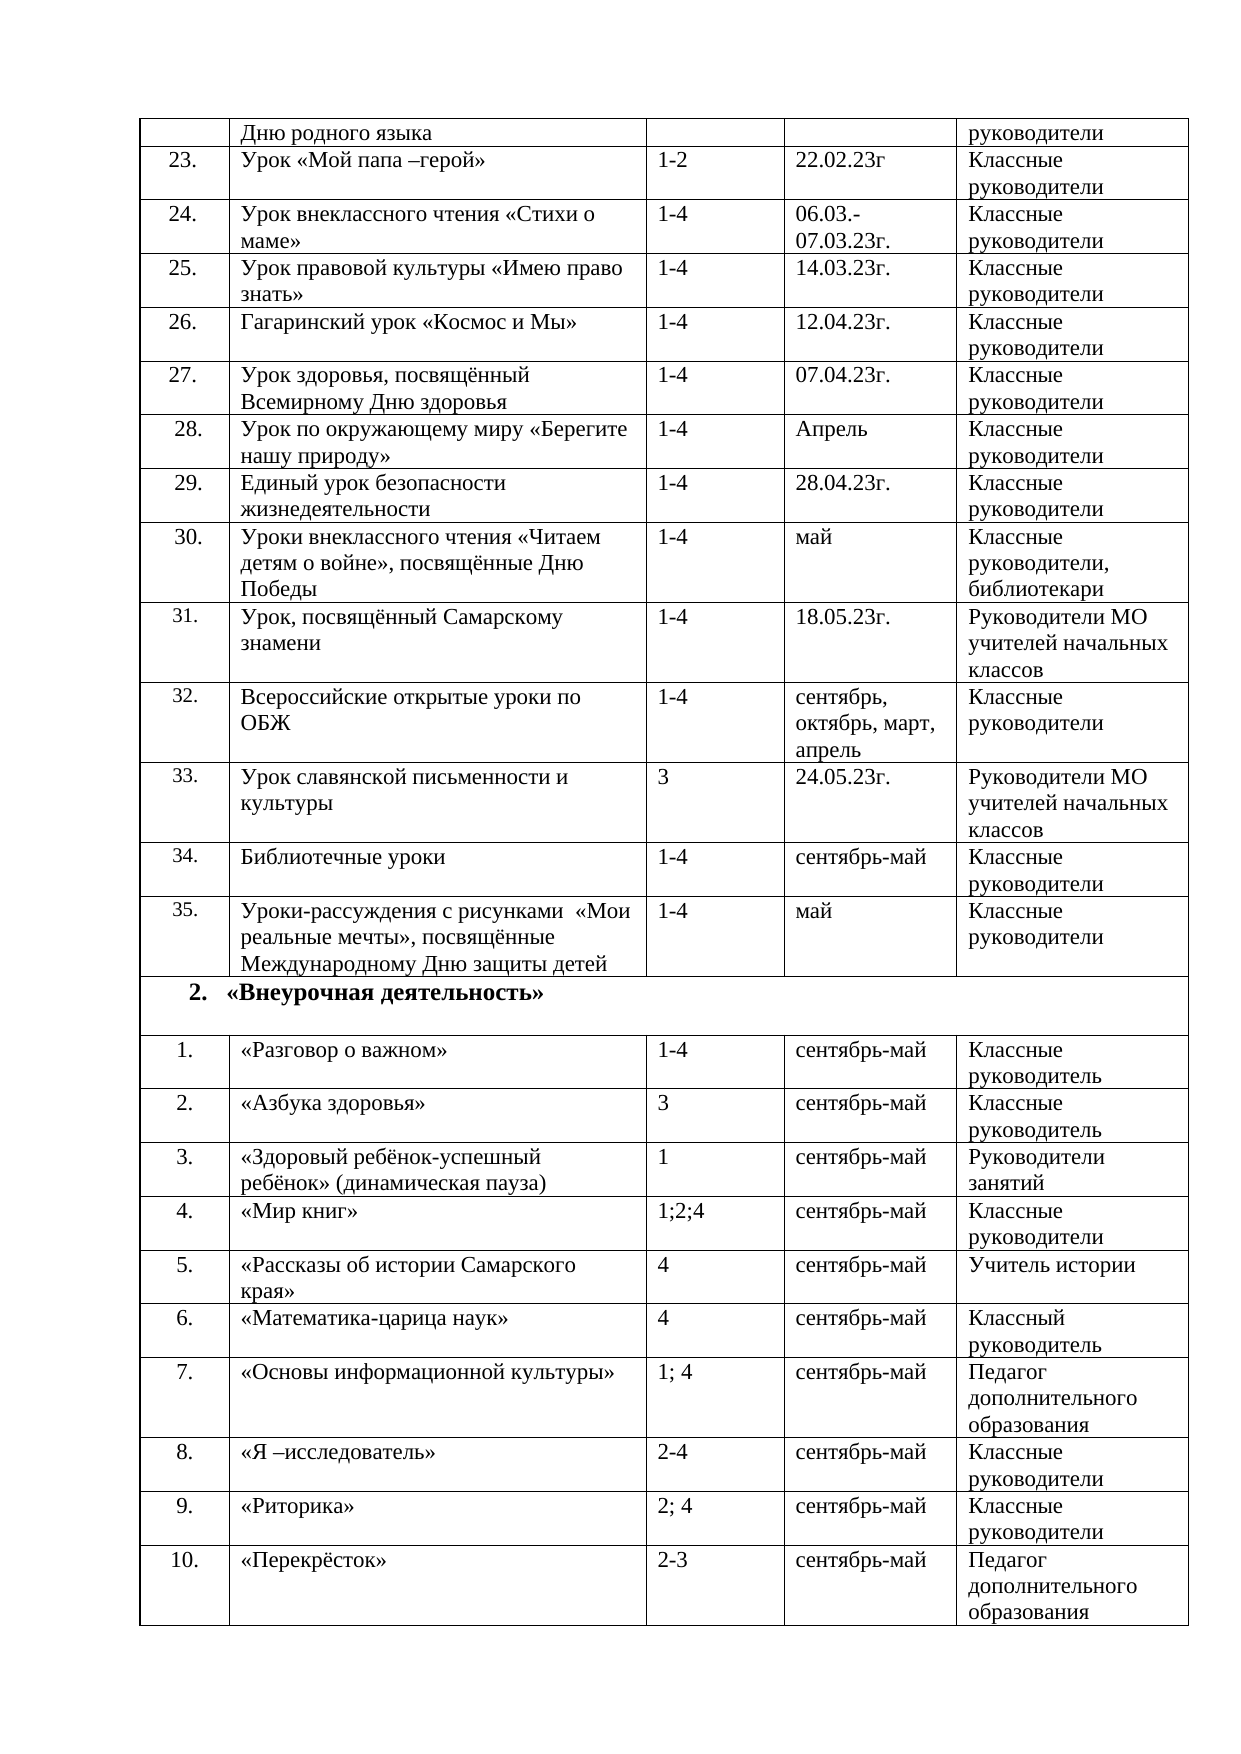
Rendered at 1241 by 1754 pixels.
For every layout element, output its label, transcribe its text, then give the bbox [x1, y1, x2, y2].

table_cell 10. [141, 1546, 229, 1625]
table_cell 30. [141, 523, 229, 602]
table_cell 1;2;4 [647, 1197, 784, 1249]
table_cell Урок славянской письменности и культуры [230, 763, 646, 842]
table_cell 1-4 [647, 843, 784, 896]
table_cell сентябрь-май [785, 1143, 956, 1196]
table_cell Урок «Мой папа –герой» [230, 147, 646, 199]
table_cell Руководители занятий [957, 1143, 1188, 1196]
table_cell 1-4 [647, 603, 784, 682]
table_cell 2-3 [647, 1546, 784, 1625]
table_cell 33. [141, 763, 229, 842]
table_cell Классный руководитель [957, 1304, 1188, 1357]
table_cell 1; 4 [647, 1358, 784, 1437]
table_cell 25. [141, 254, 229, 307]
table_cell «Математика-царица наук» [230, 1304, 646, 1357]
table_cell Единый урок безопасности жизнедеятельности [230, 469, 646, 522]
table_cell Урок по окружающему миру «Берегите нашу природу» [230, 415, 646, 468]
table_cell Классные руководители [957, 469, 1188, 522]
table_cell [785, 119, 956, 146]
table_cell сентябрь-май [785, 1304, 956, 1357]
table_cell Уроки внеклассного чтения «Читаем детям о войне», посвящённые Дню Победы [230, 523, 646, 602]
table_cell 1-4 [647, 362, 784, 414]
table_cell 23. [141, 147, 229, 199]
table_cell Педагог дополнительного образования [957, 1546, 1188, 1625]
table_cell «Основы информационной культуры» [230, 1358, 646, 1437]
table_cell 07.04.23г. [785, 362, 956, 414]
table_cell Руководители МО учителей начальных классов [957, 763, 1188, 842]
table_cell [141, 119, 229, 146]
table_cell 1-4 [647, 1036, 784, 1088]
table_cell май [785, 523, 956, 602]
table_cell 35. [141, 897, 229, 976]
table_cell 1-4 [647, 200, 784, 253]
table_cell сентябрь-май [785, 1546, 956, 1625]
table_cell 3 [647, 763, 784, 842]
table_cell май [785, 897, 956, 976]
table_cell 1-4 [647, 523, 784, 602]
table_cell сентябрь-май [785, 1036, 956, 1088]
table_cell «Я –исследователь» [230, 1438, 646, 1491]
table_cell сентябрь-май [785, 1089, 956, 1142]
table_cell Всероссийские открытые уроки по ОБЖ [230, 683, 646, 762]
table_cell Классные руководители [957, 1438, 1188, 1491]
table_cell 29. [141, 469, 229, 522]
table_cell 32. [141, 683, 229, 762]
table_cell [647, 119, 784, 146]
table_cell 4. [141, 1197, 229, 1249]
table_cell 1-4 [647, 683, 784, 762]
table_cell 1 [647, 1143, 784, 1196]
table_cell «Азбука здоровья» [230, 1089, 646, 1142]
table_cell 1. [141, 1036, 229, 1088]
table_cell Урок правовой культуры «Имею право знать» [230, 254, 646, 307]
table_cell Классные руководители [957, 415, 1188, 468]
table_cell сентябрь-май [785, 1251, 956, 1303]
table_cell сентябрь, октябрь, март, апрель [785, 683, 956, 762]
table_cell Апрель [785, 415, 956, 468]
table_cell Классные руководители, библиотекари [957, 523, 1188, 602]
table_cell 1-4 [647, 308, 784, 361]
table_cell сентябрь-май [785, 843, 956, 896]
table_cell 6. [141, 1304, 229, 1357]
table_cell Классные руководители [957, 200, 1188, 253]
table_cell 24. [141, 200, 229, 253]
table_cell 22.02.23г [785, 147, 956, 199]
table_cell 1-4 [647, 469, 784, 522]
table_cell сентябрь-май [785, 1492, 956, 1545]
table_cell «Риторика» [230, 1492, 646, 1545]
table_cell руководители [957, 119, 1188, 146]
table_cell «Рассказы об истории Самарского края» [230, 1251, 646, 1303]
table_cell 3. [141, 1143, 229, 1196]
table_cell Классные руководители [957, 897, 1188, 976]
table_cell Классные руководители [957, 683, 1188, 762]
table_cell 7. [141, 1358, 229, 1437]
table_cell 28. [141, 415, 229, 468]
table_cell 28.04.23г. [785, 469, 956, 522]
table_cell «Внеурочная деятельность» [141, 977, 1188, 1034]
table_cell 4 [647, 1304, 784, 1357]
table_cell Классные руководители [957, 843, 1188, 896]
table_cell 4 [647, 1251, 784, 1303]
table_cell 31. [141, 603, 229, 682]
table_cell Педагог дополнительного образования [957, 1358, 1188, 1437]
table_cell Урок здоровья, посвящённый Всемирному Дню здоровья [230, 362, 646, 414]
table_cell 1-2 [647, 147, 784, 199]
table_cell Классные руководитель [957, 1089, 1188, 1142]
table_cell 26. [141, 308, 229, 361]
table_cell 24.05.23г. [785, 763, 956, 842]
table_cell «Мир книг» [230, 1197, 646, 1249]
table_cell 34. [141, 843, 229, 896]
table_cell Библиотечные уроки [230, 843, 646, 896]
table_cell 2. [141, 1089, 229, 1142]
table_cell 9. [141, 1492, 229, 1545]
table_cell Классные руководители [957, 147, 1188, 199]
table_cell Гагаринский урок «Космос и Мы» [230, 308, 646, 361]
table_cell 1-4 [647, 897, 784, 976]
table_cell 06.03.-07.03.23г. [785, 200, 956, 253]
table_cell 12.04.23г. [785, 308, 956, 361]
table_cell 5. [141, 1251, 229, 1303]
table_cell 8. [141, 1438, 229, 1491]
table_cell 3 [647, 1089, 784, 1142]
table_cell «Перекрёсток» [230, 1546, 646, 1625]
table_cell Дню родного языка [230, 119, 646, 146]
table_cell «Здоровый ребёнок-успешный ребёнок» (динамическая пауза) [230, 1143, 646, 1196]
table_cell 14.03.23г. [785, 254, 956, 307]
table_cell Урок внеклассного чтения «Стихи о маме» [230, 200, 646, 253]
table_cell сентябрь-май [785, 1358, 956, 1437]
table_cell Классные руководитель [957, 1036, 1188, 1088]
table_cell Классные руководители [957, 254, 1188, 307]
table_cell сентябрь-май [785, 1438, 956, 1491]
table_cell 1-4 [647, 254, 784, 307]
table_cell Уроки-рассуждения с рисунками «Мои реальные мечты», посвящённые Международному Дню защиты детей [230, 897, 646, 976]
table_cell Классные руководители [957, 1492, 1188, 1545]
table_cell 2; 4 [647, 1492, 784, 1545]
table_cell 27. [141, 362, 229, 414]
table_cell Учитель истории [957, 1251, 1188, 1303]
table_cell Классные руководители [957, 308, 1188, 361]
table_cell Урок, посвящённый Самарскому знамени [230, 603, 646, 682]
table_cell 2-4 [647, 1438, 784, 1491]
table_cell 18.05.23г. [785, 603, 956, 682]
table_cell Классные руководители [957, 1197, 1188, 1249]
table_cell 1-4 [647, 415, 784, 468]
table_cell «Разговор о важном» [230, 1036, 646, 1088]
table_cell Классные руководители [957, 362, 1188, 414]
table_cell сентябрь-май [785, 1197, 956, 1249]
table_cell Руководители МО учителей начальных классов [957, 603, 1188, 682]
